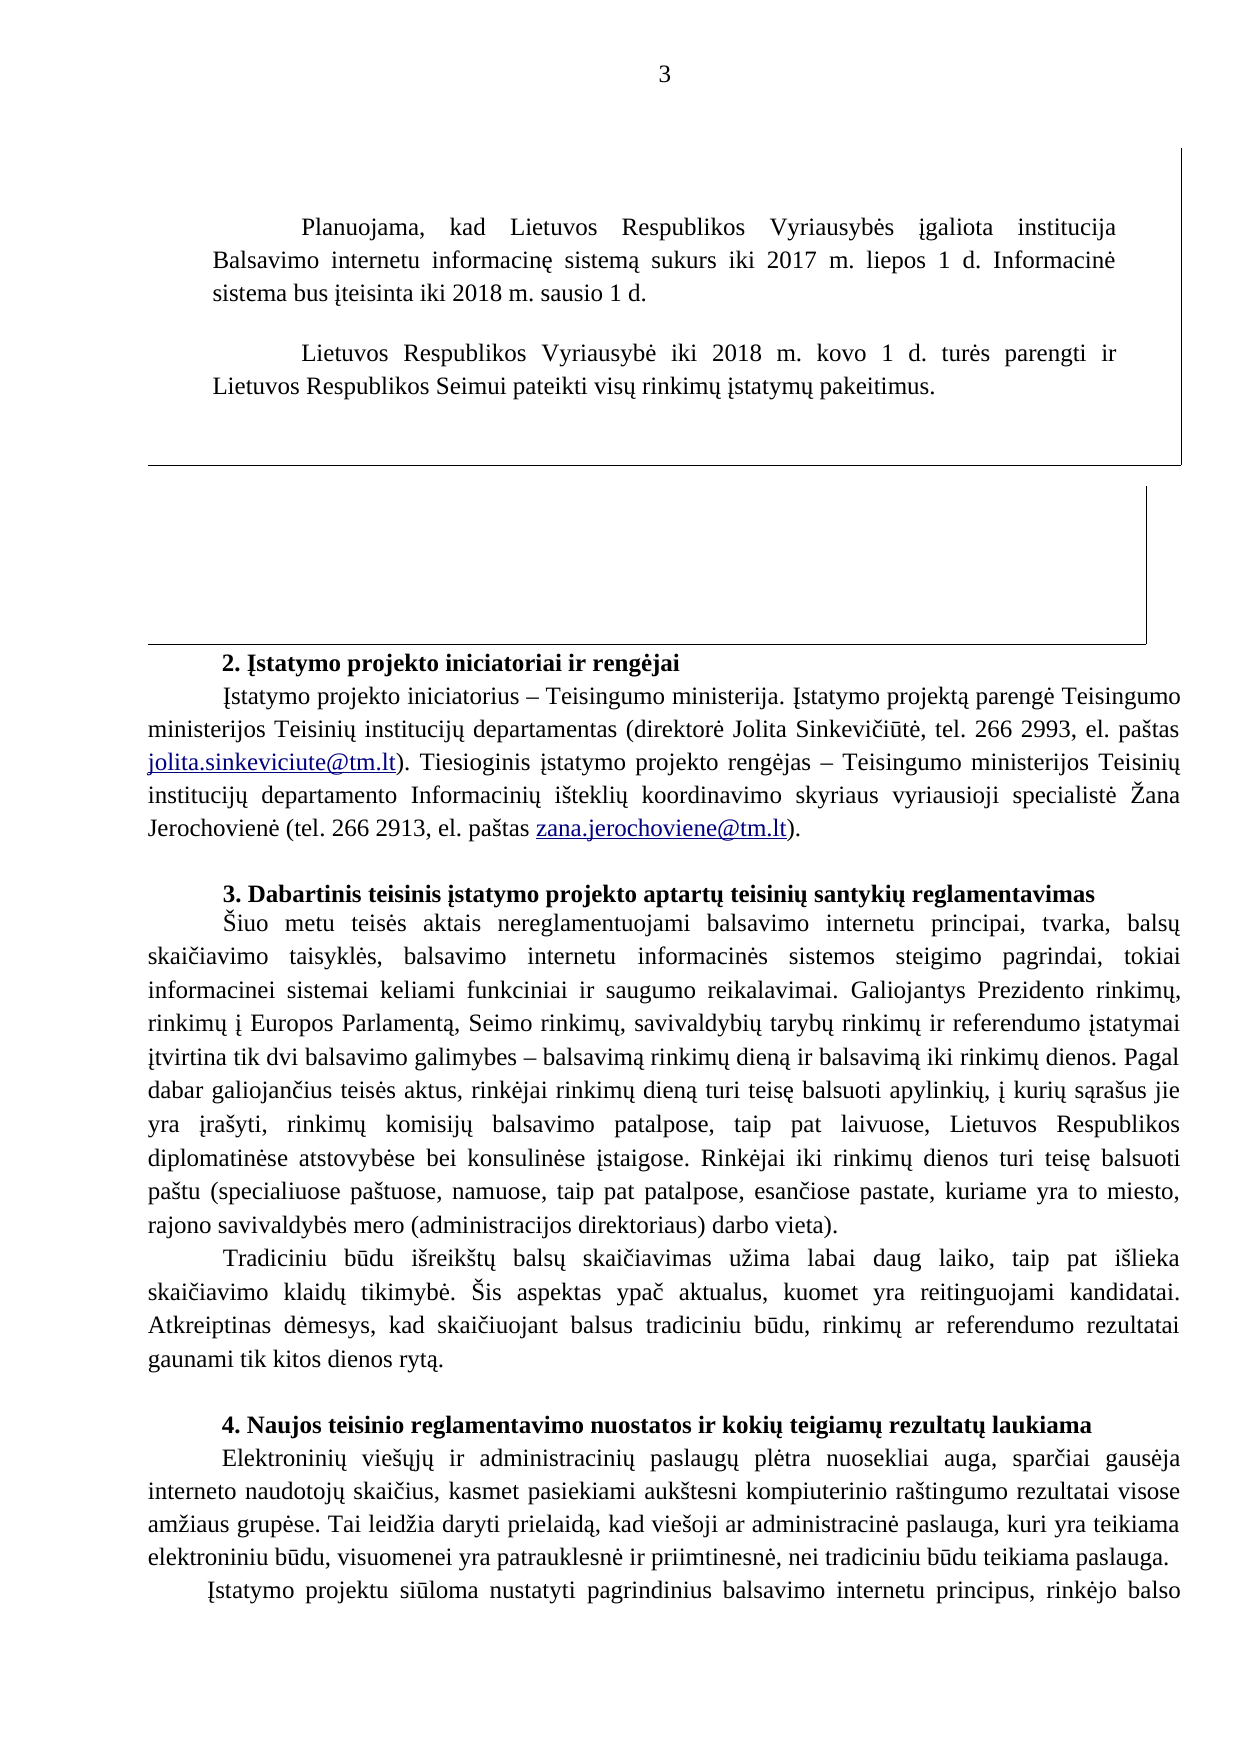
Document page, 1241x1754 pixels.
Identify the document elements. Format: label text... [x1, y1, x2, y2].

text Šiuo metu teisės aktais nereglamentuojami balsavimo internetu principai, tvarka, balsų skaičiavimo taisyklės, balsavimo internetu informacinės sistemos steigimo pagrindai, tokiai informacinei sistemai keliami funkciniai ir saugumo reikalavimai. Galiojantys Prezidento rinkimų, rinkimų į Europos Parlamentą, Seimo rinkimų, savivaldybių tarybų rinkimų ir referendumo įstatymai įtvirtina tik dvi balsavimo galimybes – balsavimą rinkimų dieną ir balsavimą iki rinkimų dienos. Pagal dabar galiojančius teisės aktus, rinkėjai rinkimų dieną turi teisę balsuoti apylinkių, į kurių sąrašus jie yra įrašyti, rinkimų komisijų balsavimo patalpose, taip pat laivuose, Lietuvos Respublikos diplomatinėse atstovybėse bei konsulinėse įstaigose. Rinkėjai iki rinkimų dienos turi teisę balsuoti paštu (specialiuose paštuose, namuose, taip pat patalpose, esančiose pastate, kuriame yra to miesto, rajono savivaldybės mero (administracijos direktoriaus) darbo vieta). [148, 908, 1181, 1238]
text 4. Naujos teisinio reglamentavimo nuostatos ir kokių teigiamų rezultatų laukiama [148, 1410, 1181, 1439]
text 3. Dabartinis teisinis įstatymo projekto aptartų teisinių santykių reglamentavimas [148, 879, 1181, 908]
text Elektroninių viešųjų ir administracinių paslaugų plėtra nuosekliai auga, sparčiai gausėja interneto naudotojų skaičius, kasmet pasiekiami aukštesni kompiuterinio raštingumo rezultatai visose amžiaus grupėse. Tai leidžia daryti prielaidą, kad viešoji ar administracinė paslauga, kuri yra teikiama elektroniniu būdu, visuomenei yra patrauklesnė ir priimtinesnė, nei tradiciniu būdu teikiama paslauga. [148, 1443, 1181, 1571]
text Įstatymo projektu siūloma nustatyti pagrindinius balsavimo internetu principus, rinkėjo balso [148, 1576, 1181, 1604]
text Tradiciniu būdu išreikštų balsų skaičiavimas užima labai daug laiko, taip pat išlieka skaičiavimo klaidų tikimybė. Šis aspektas ypač aktualus, kuomet yra reitinguojami kandidatai. Atkreiptinas dėmesys, kad skaičiuojant balsus tradiciniu būdu, rinkimų ar referendumo rezultatai gaunami tik kitos dienos rytą. [148, 1243, 1181, 1373]
text Įstatymo projekto iniciatorius – Teisingumo ministerija. Įstatymo projektą parengė Teisingumo ministerijos Teisinių institucijų departamentas (direktorė Jolita Sinkevičiūtė, tel. 266 2993, el. paštas jolita.sinkeviciute@tm.lt). Tiesioginis įstatymo projekto rengėjas – Teisingumo ministerijos Teisinių institucijų departamento Informacinių išteklių koordinavimo skyriaus vyriausioji specialistė Žana Jerochovienė (tel. 266 2913, el. paštas zana.jerochoviene@tm.lt). [148, 681, 1181, 842]
text 2. Įstatymo projekto iniciatoriai ir rengėjai [148, 648, 1181, 677]
text Planuojama, kad Lietuvos Respublikos Vyriausybės įgaliota institucija Balsavimo internetu informacinę sistemą sukurs iki 2017 m. liepos 1 d. Informacinė sistema bus įteisinta iki 2018 m. sausio 1 d. [148, 148, 1181, 274]
text Lietuvos Respublikos Vyriausybė iki 2018 m. kovo 1 d. turės parengti ir Lietuvos Respublikos Seimui pateikti visų rinkimų įstatymų pakeitimus. [148, 274, 1181, 465]
